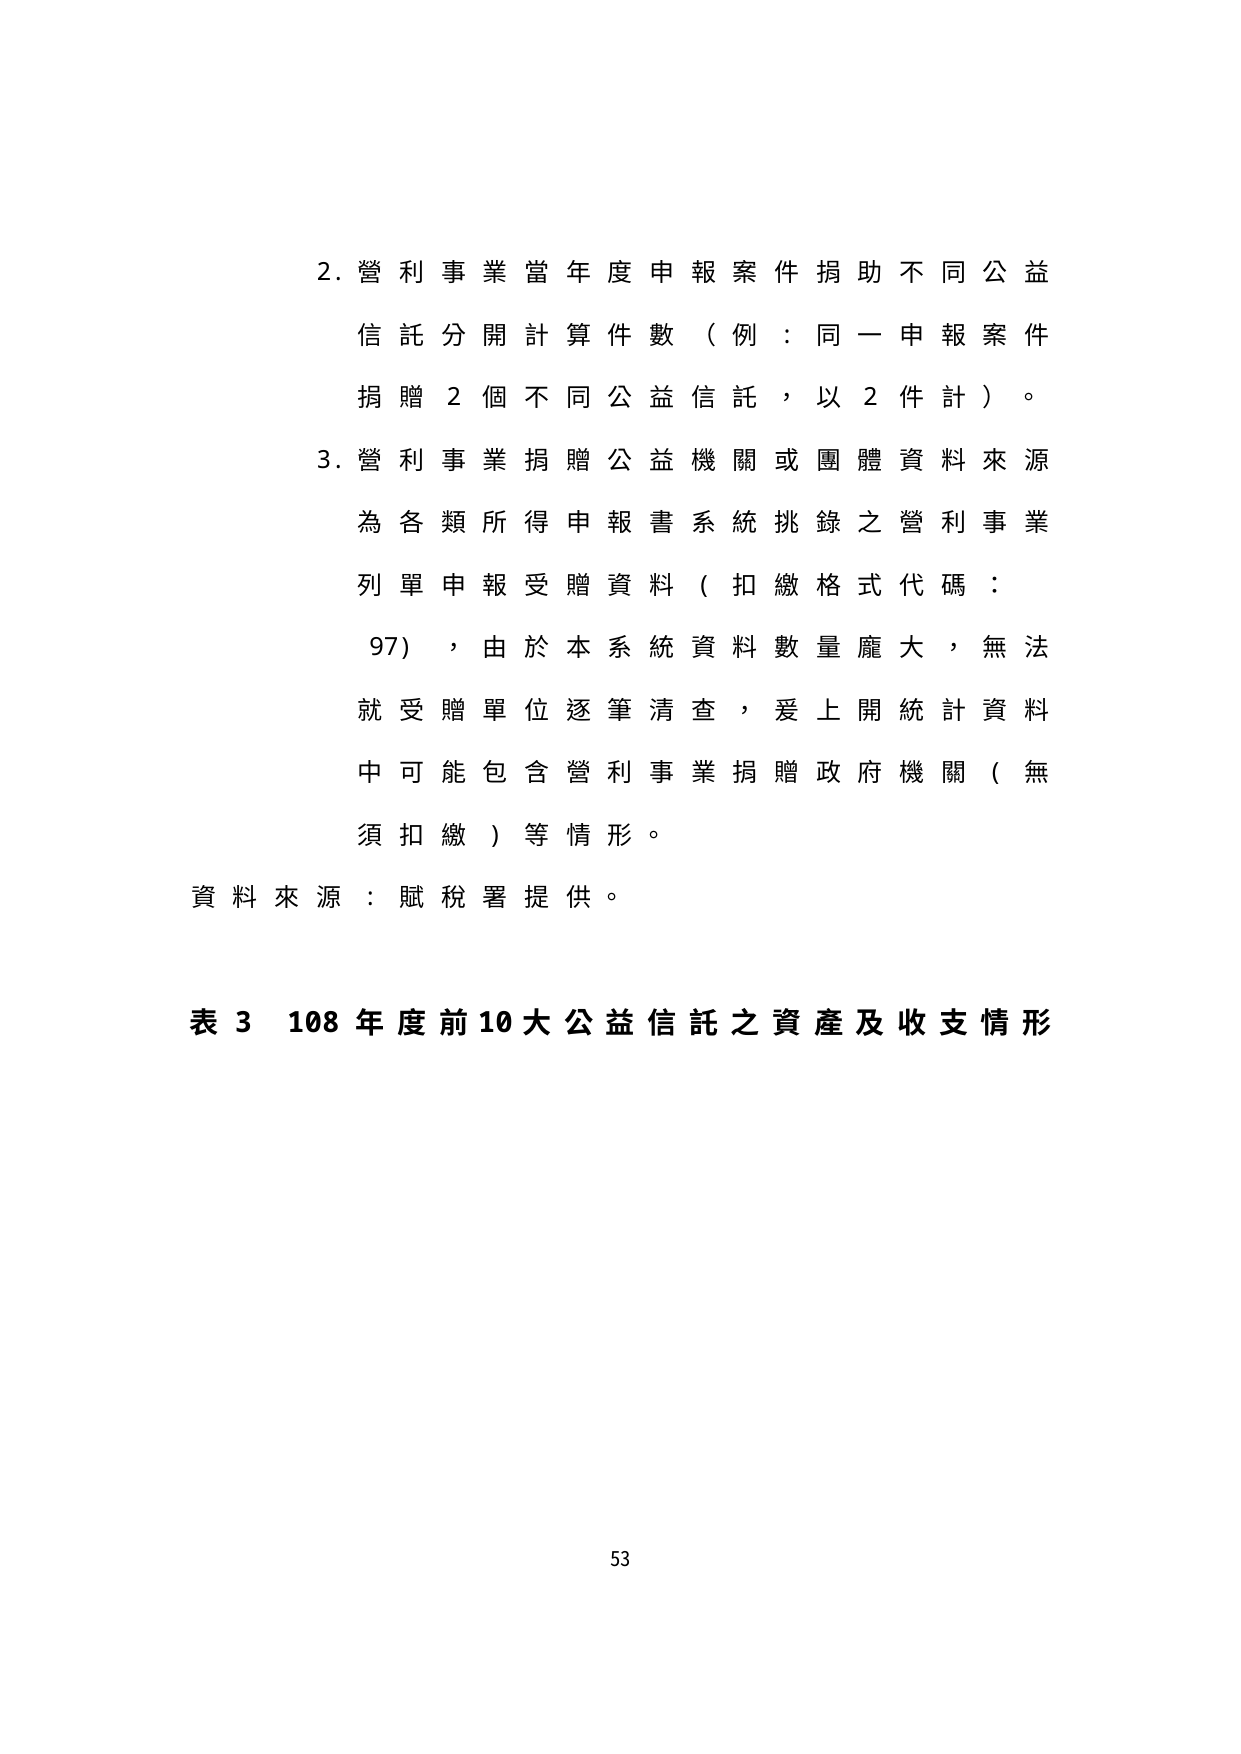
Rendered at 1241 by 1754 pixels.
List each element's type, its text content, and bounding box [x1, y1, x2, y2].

text 表3 108年度前10大公益信託之資產及收支情形 [183, 979, 1058, 1042]
text 資料來源:賦稅署提供。 [183, 854, 1058, 917]
text 3.營利事業捐贈公益機關或團體資料來源為各類所得申報書系統挑錄之營利事業列單申報受贈資料(扣繳格式代碼：97)，由於本系統資料數量龐大，無法就受贈單位逐筆清查，爰上開統計資料中可能包含營利事業捐贈政府機關(無須扣繳)等情形。 [183, 417, 1058, 854]
text 2.營利事業當年度申報案件捐助不同公益信託分開計算件數（例:同一申報案件捐贈2個不同公益信託，以2件計）。 [183, 229, 1058, 417]
